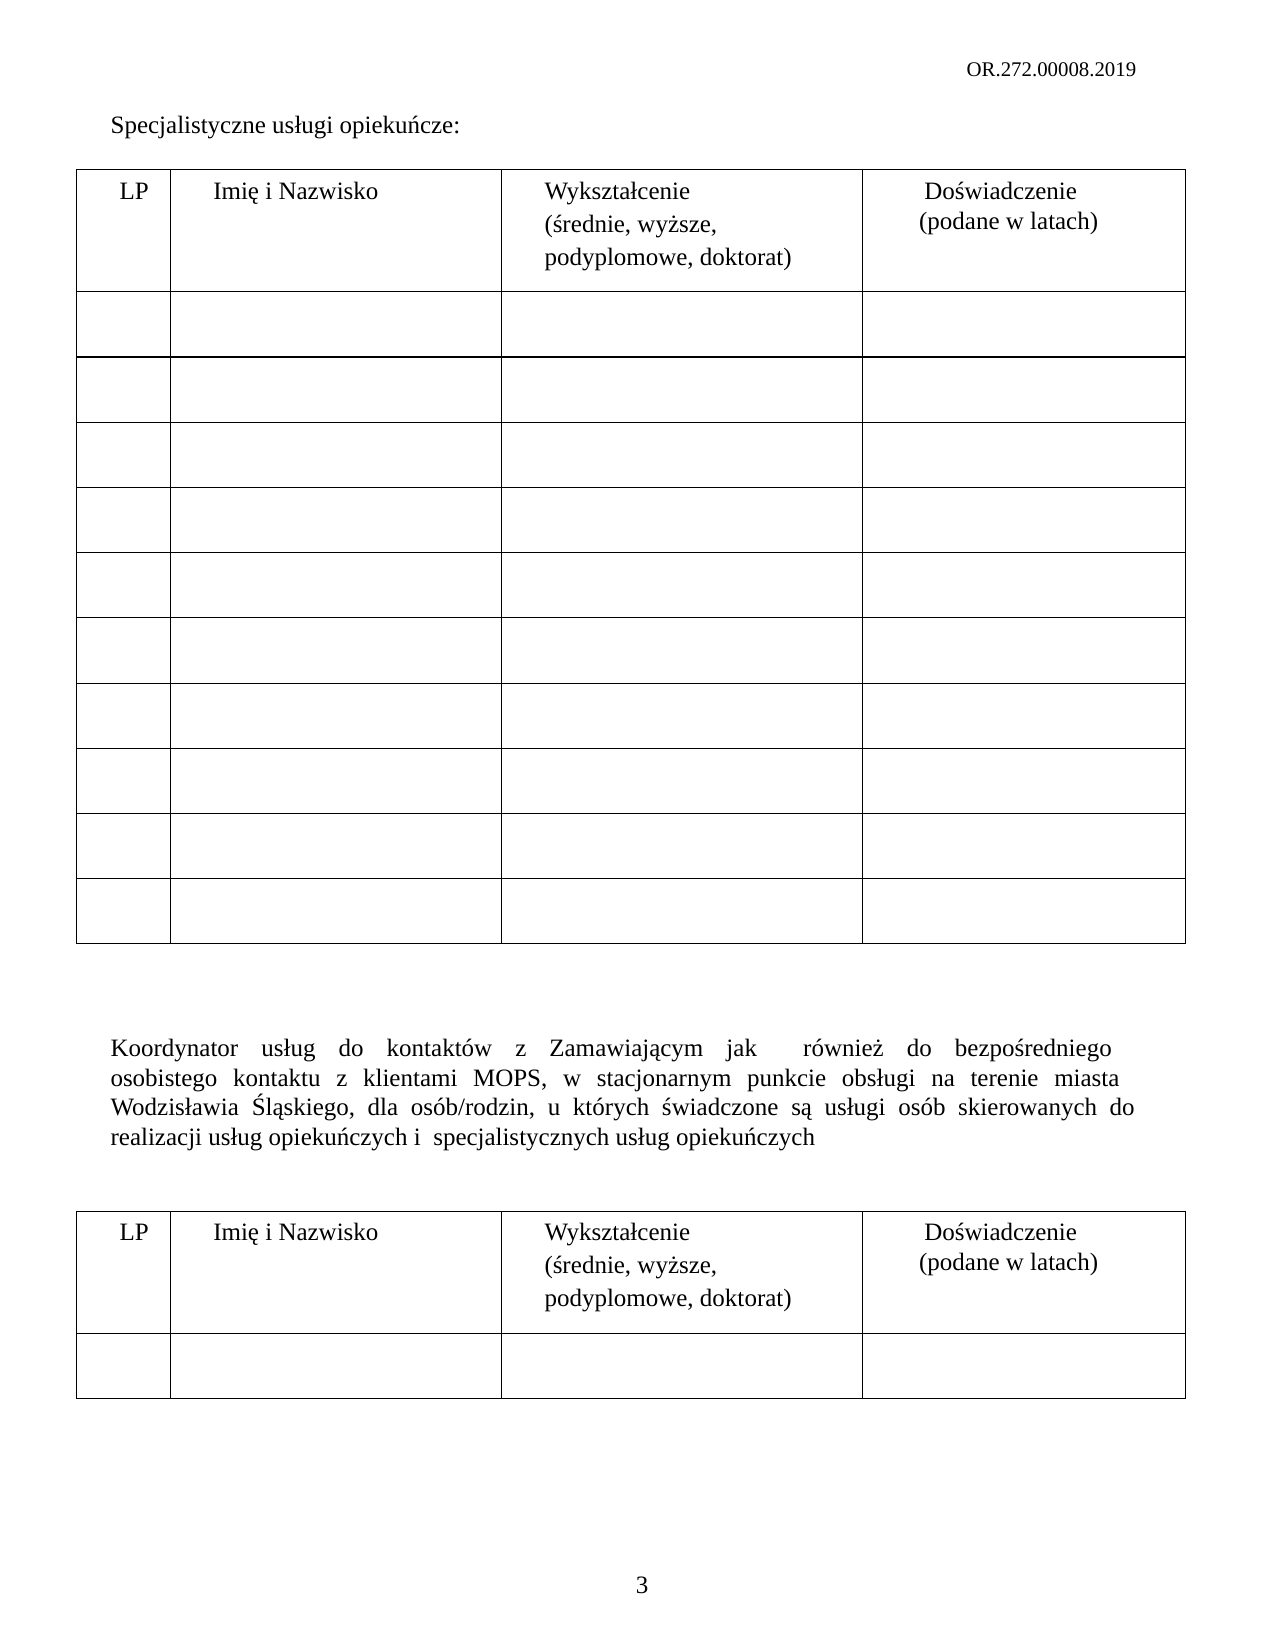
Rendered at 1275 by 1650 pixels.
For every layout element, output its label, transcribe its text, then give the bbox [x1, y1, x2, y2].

table_cell [502, 618, 862, 682]
table_cell [863, 292, 1185, 356]
table_cell [77, 814, 170, 878]
table_header Doświadczenie (podane w latach) [863, 170, 1185, 291]
table_cell [171, 553, 501, 617]
table_cell [502, 814, 862, 878]
table_cell [77, 423, 170, 487]
table_cell [77, 1334, 170, 1398]
table_cell [171, 749, 501, 813]
table_cell [502, 423, 862, 487]
table_header LP [77, 170, 170, 291]
table_cell [863, 618, 1185, 682]
text Specjalistyczne usługi opiekuńcze: [110, 110, 1135, 139]
table_header LP [77, 1212, 170, 1332]
table_cell [502, 1334, 862, 1398]
table_cell [502, 749, 862, 813]
table_cell [77, 684, 170, 748]
table_cell [171, 358, 501, 422]
table_cell [77, 358, 170, 422]
table_cell [171, 488, 501, 552]
table_cell [77, 749, 170, 813]
table_cell [502, 292, 862, 356]
table_cell [77, 553, 170, 617]
table_cell [502, 684, 862, 748]
table_header Wykształcenie (średnie, wyższe, podyplomowe, doktorat) [502, 1212, 862, 1332]
table_cell [502, 553, 862, 617]
table_header Imię i Nazwisko [171, 170, 501, 291]
table_cell [863, 553, 1185, 617]
table_cell [863, 814, 1185, 878]
text Koordynator usług do kontaktów z Zamawiającym jak również do bezpośredniego osobistego kontaktu z klientami MOPS, w stacjonarnym punkcie obsługi na terenie miasta Wodzisławia Śląskiego, dla osób/rodzin, u których świadczone są usługi osób skierowanych do realizacji usług opiekuńczych i specjalistycznych usług opiekuńczych [110, 1033, 1136, 1151]
table_cell [171, 684, 501, 748]
table_header Doświadczenie (podane w latach) [863, 1212, 1185, 1332]
table_cell [77, 292, 170, 356]
table_cell [171, 618, 501, 682]
table_cell [171, 814, 501, 878]
table_cell [863, 879, 1185, 943]
table_cell [863, 358, 1185, 422]
table_cell [502, 488, 862, 552]
table_cell [77, 879, 170, 943]
table_cell [863, 1334, 1185, 1398]
table_cell [502, 358, 862, 422]
table_cell [77, 618, 170, 682]
table_cell [863, 488, 1185, 552]
table_cell [171, 1334, 501, 1398]
table_header Wykształcenie (średnie, wyższe, podyplomowe, doktorat) [502, 170, 862, 291]
table_cell [863, 423, 1185, 487]
table_cell [171, 292, 501, 356]
table_cell [171, 423, 501, 487]
table_cell [171, 879, 501, 943]
table_cell [77, 488, 170, 552]
table_header Imię i Nazwisko [171, 1212, 501, 1332]
table_cell [863, 684, 1185, 748]
table_cell [863, 749, 1185, 813]
table_cell [502, 879, 862, 943]
